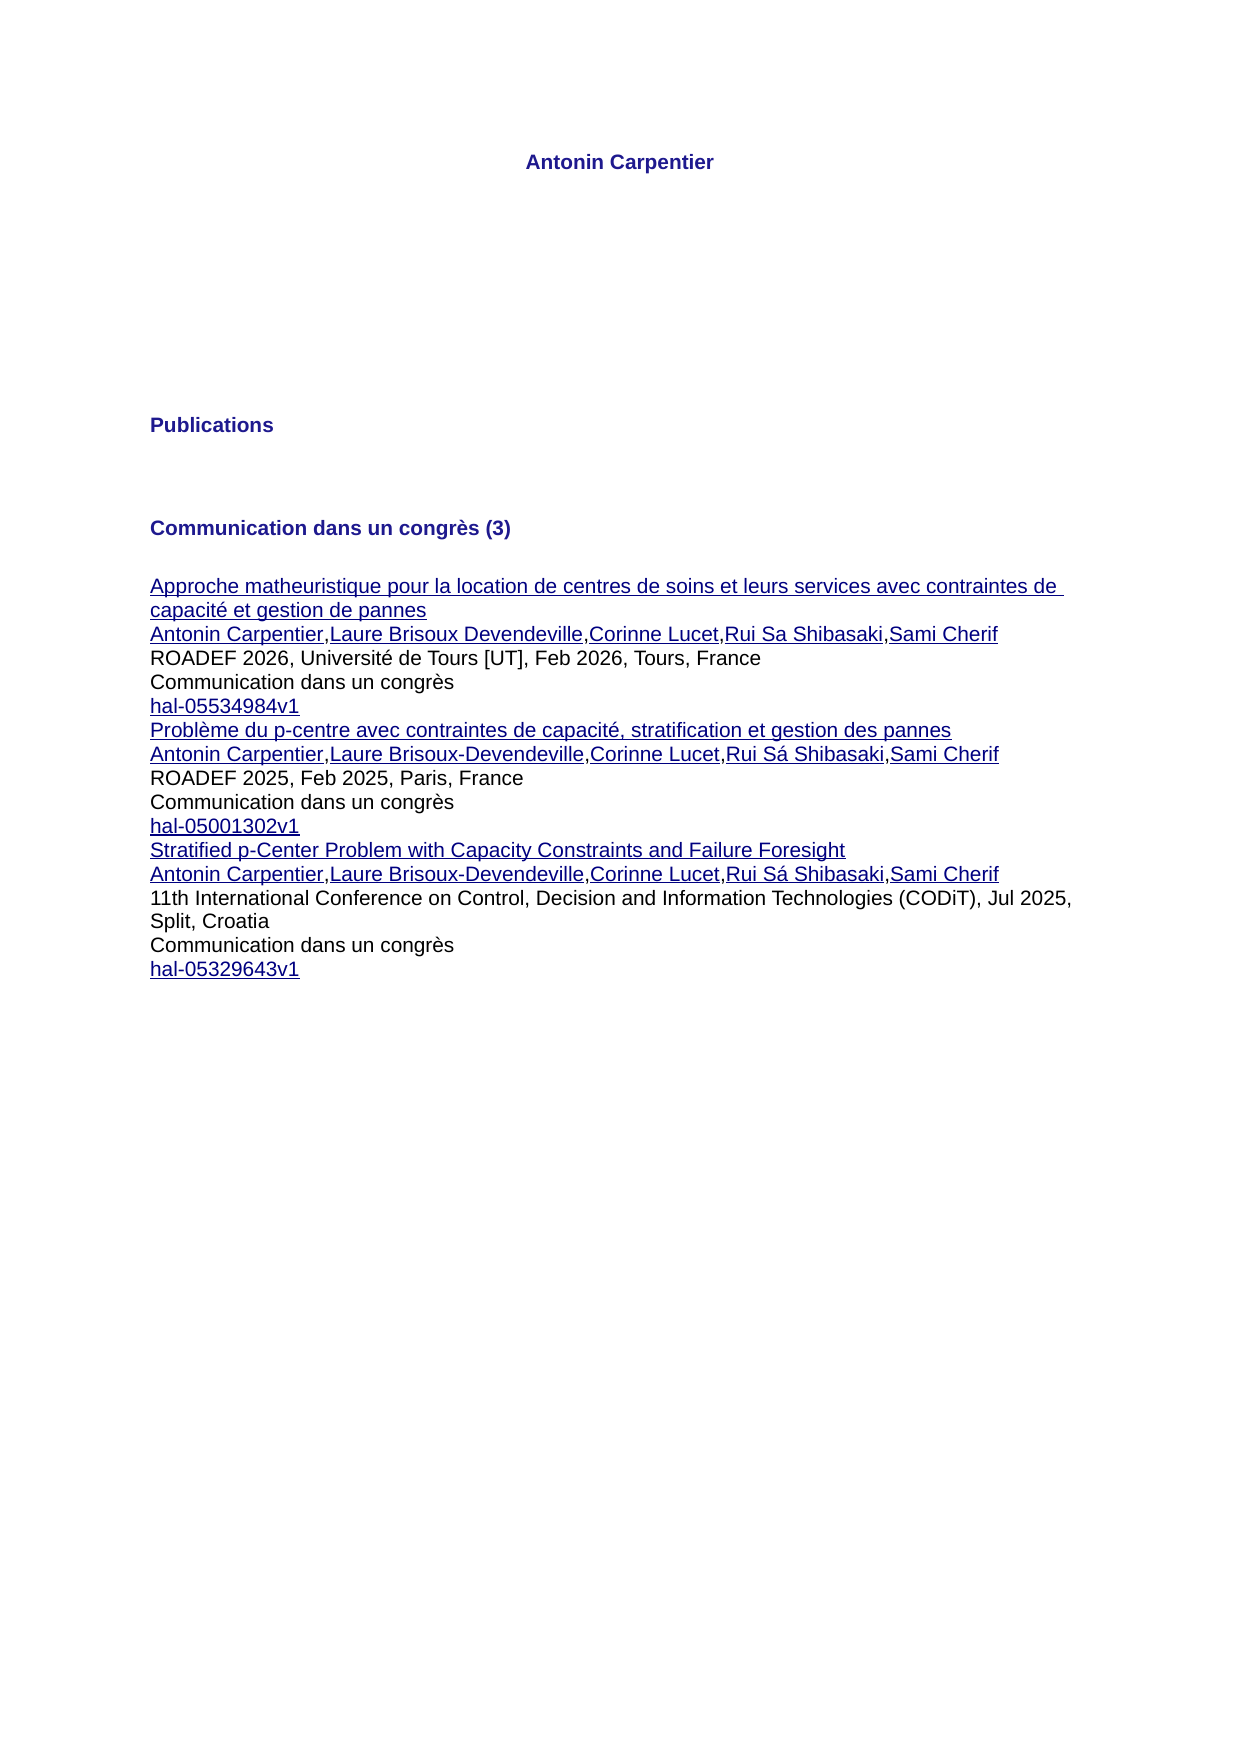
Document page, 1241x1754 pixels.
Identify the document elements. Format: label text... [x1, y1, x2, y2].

subtitle Publications [150, 412, 1090, 436]
subtitle Communication dans un congrès (3) [150, 516, 1090, 539]
table_cell Stratified p-Center Problem with Capacity Constraints and Failure Foresight Antonin Carpentier,Laure Brisoux-Devendeville,Corinne Lucet,Rui Sá Shibasaki,Sami Cherif 11th International Conference on Control, Decision and Information Technologies (CODiT), Jul 2025, Split, Croatia Communication dans un congrès hal-05329643v1 [150, 838, 1090, 981]
table_header Approche matheuristique pour la location de centres de soins et leurs services avec contraintes de capacité et gestion de pannes Antonin Carpentier,Laure Brisoux Devendeville,Corinne Lucet,Rui Sa Shibasaki,Sami Cherif ROADEF 2026, Université de Tours [UT], Feb 2026, Tours, France Communication dans un congrès hal-05534984v1 [150, 574, 1090, 718]
table_cell Problème du p-centre avec contraintes de capacité, stratification et gestion des pannes Antonin Carpentier,Laure Brisoux-Devendeville,Corinne Lucet,Rui Sá Shibasaki,Sami Cherif ROADEF 2025, Feb 2025, Paris, France Communication dans un congrès hal-05001302v1 [150, 718, 1090, 837]
subtitle Antonin Carpentier [150, 150, 1090, 174]
